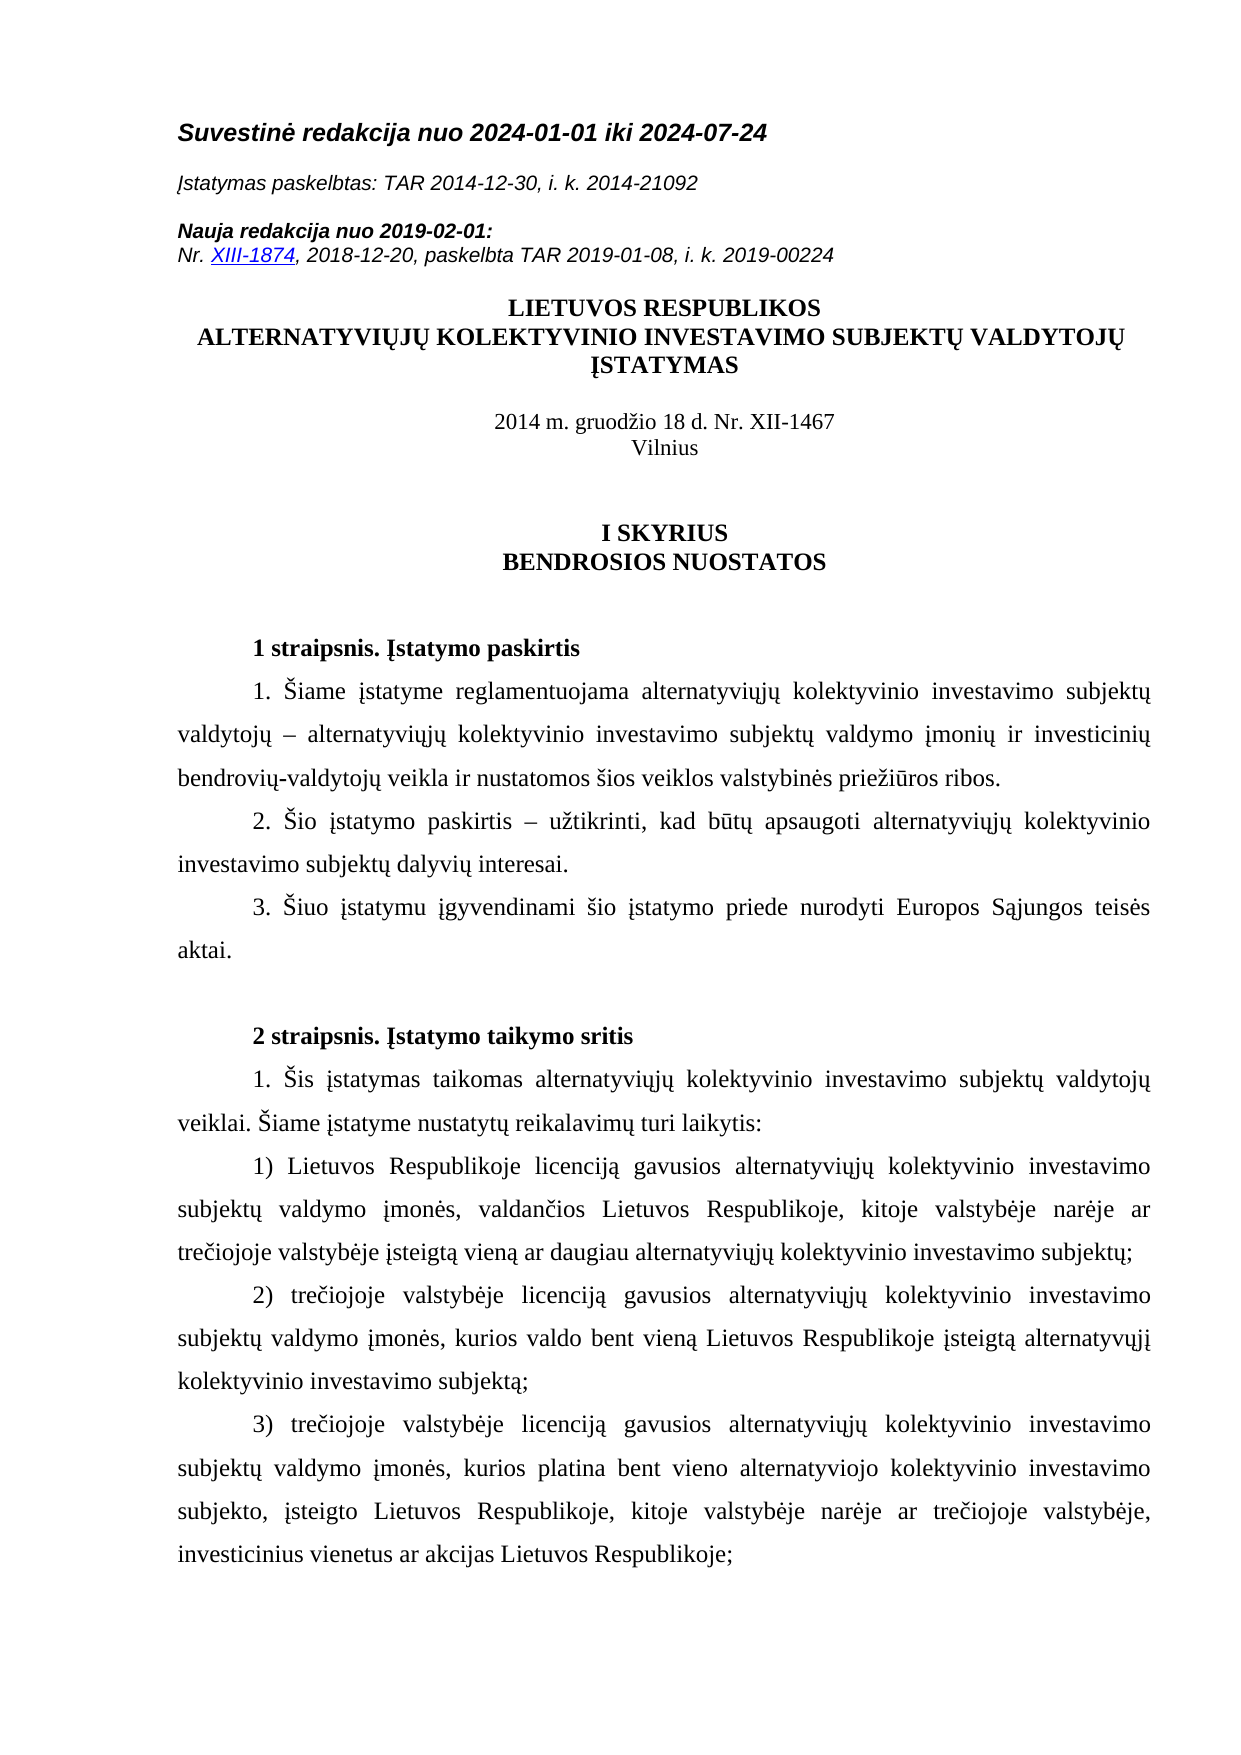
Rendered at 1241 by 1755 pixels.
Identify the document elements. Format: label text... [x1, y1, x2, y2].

text 1. Šiame įstatyme reglamentuojama alternatyviųjų kolektyvinio investavimo subjektų valdytojų – alternatyviųjų kolektyvinio investavimo subjektų valdymo įmonių ir investicinių bendrovių-valdytojų veikla ir nustatomos šios veiklos valstybinės priežiūros ribos. [177, 676, 1152, 791]
text 3) trečiojoje valstybėje licenciją gavusios alternatyviųjų kolektyvinio investavimo subjektų valdymo įmonės, kurios platina bent vieno alternatyviojo kolektyvinio investavimo subjekto, įsteigto Lietuvos Respublikoje, kitoje valstybėje narėje ar trečiojoje valstybėje, investicinius vienetus ar akcijas Lietuvos Respublikoje; [177, 1409, 1152, 1568]
text LIETUVOS RESPUBLIKOS ALTERNATYVIŲJŲ KOLEKTYVINIO INVESTAVIMO SUBJEKTŲ valdytojų ĮSTATYMAS [177, 293, 1152, 379]
text 1 straipsnis. Įstatymo paskirtis [177, 633, 1152, 662]
text 1) Lietuvos Respublikoje licenciją gavusios alternatyviųjų kolektyvinio investavimo subjektų valdymo įmonės, valdančios Lietuvos Respublikoje, kitoje valstybėje narėje ar trečiojoje valstybėje įsteigtą vieną ar daugiau alternatyviųjų kolektyvinio investavimo subjektų; [177, 1151, 1152, 1266]
text Įstatymas paskelbtas: TAR 2014-12-30, i. k. 2014-21092 [177, 171, 1152, 195]
text 2) trečiojoje valstybėje licenciją gavusios alternatyviųjų kolektyvinio investavimo subjektų valdymo įmonės, kurios valdo bent vieną Lietuvos Respublikoje įsteigtą alternatyvųjį kolektyvinio investavimo subjektą; [177, 1280, 1152, 1395]
text Nr. XIII-1874, 2018-12-20, paskelbta TAR 2019-01-08, i. k. 2019-00224 [177, 243, 1152, 267]
text BENDROSIOS NUOSTATOS [177, 547, 1152, 576]
text Suvestinė redakcija nuo 2024-01-01 iki 2024-07-24 [177, 118, 1152, 147]
text 1. Šis įstatymas taikomas alternatyviųjų kolektyvinio investavimo subjektų valdytojų veiklai. Šiame įstatyme nustatytų reikalavimų turi laikytis: [177, 1064, 1152, 1136]
text 3. Šiuo įstatymu įgyvendinami šio įstatymo priede nurodyti Europos Sąjungos teisės aktai. [177, 892, 1152, 964]
text 2 straipsnis. Įstatymo taikymo sritis [177, 1021, 1152, 1050]
text 2014 m. gruodžio 18 d. Nr. XII-1467 [177, 408, 1152, 434]
text Vilnius [177, 434, 1152, 461]
text 2. Šio įstatymo paskirtis – užtikrinti, kad būtų apsaugoti alternatyviųjų kolektyvinio investavimo subjektų dalyvių interesai. [177, 806, 1152, 878]
text Nauja redakcija nuo 2019-02-01: [177, 219, 1152, 243]
text I SKYRIUS [177, 518, 1152, 547]
